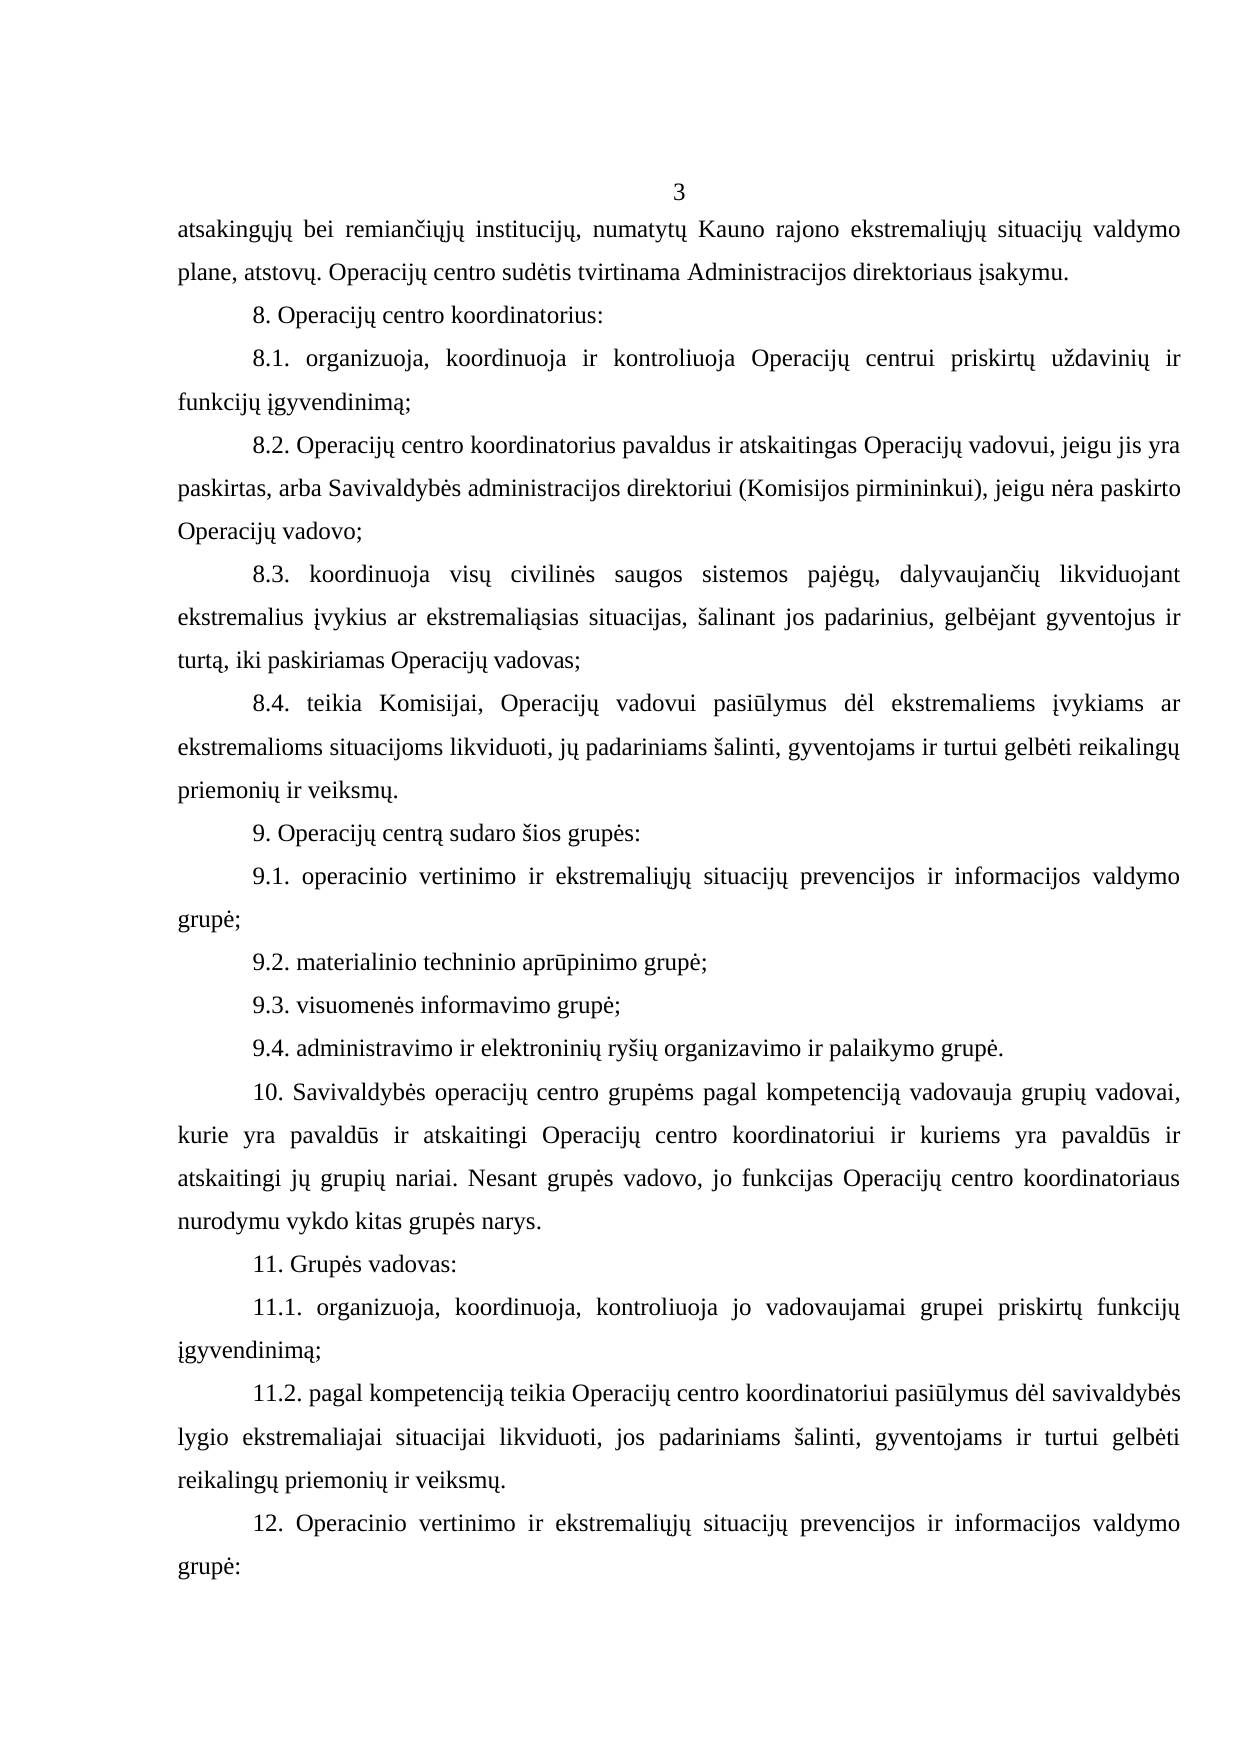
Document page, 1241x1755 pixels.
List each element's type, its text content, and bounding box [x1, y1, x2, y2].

text 12. Operacinio vertinimo ir ekstremaliųjų situacijų prevencijos ir informacijos valdymo grupė: [177, 1508, 1181, 1580]
text atsakingųjų bei remiančiųjų institucijų, numatytų Kauno rajono ekstremaliųjų situacijų valdymo plane, atstovų. Operacijų centro sudėtis tvirtinama Administracijos direktoriaus įsakymu. [177, 214, 1181, 286]
text 8.4. teikia Komisijai, Operacijų vadovui pasiūlymus dėl ekstremaliems įvykiams ar ekstremalioms situacijoms likviduoti, jų padariniams šalinti, gyventojams ir turtui gelbėti reikalingų priemonių ir veiksmų. [177, 688, 1181, 803]
text 11.2. pagal kompetenciją teikia Operacijų centro koordinatoriui pasiūlymus dėl savivaldybės lygio ekstremaliajai situacijai likviduoti, jos padariniams šalinti, gyventojams ir turtui gelbėti reikalingų priemonių ir veiksmų. [177, 1378, 1181, 1493]
text 9. Operacijų centrą sudaro šios grupės: [177, 818, 1181, 847]
text 8. Operacijų centro koordinatorius: [177, 300, 1181, 329]
text 9.4. administravimo ir elektroninių ryšių organizavimo ir palaikymo grupė. [177, 1033, 1181, 1062]
text 8.3. koordinuoja visų civilinės saugos sistemos pajėgų, dalyvaujančių likviduojant ekstremalius įvykius ar ekstremaliąsias situacijas, šalinant jos padarinius, gelbėjant gyventojus ir turtą, iki paskiriamas Operacijų vadovas; [177, 559, 1181, 674]
text 9.3. visuomenės informavimo grupė; [177, 990, 1181, 1019]
text 11.1. organizuoja, koordinuoja, kontroliuoja jo vadovaujamai grupei priskirtų funkcijų įgyvendinimą; [177, 1292, 1181, 1364]
text 9.1. operacinio vertinimo ir ekstremaliųjų situacijų prevencijos ir informacijos valdymo grupė; [177, 861, 1181, 933]
text 8.2. Operacijų centro koordinatorius pavaldus ir atskaitingas Operacijų vadovui, jeigu jis yra paskirtas, arba Savivaldybės administracijos direktoriui (Komisijos pirmininkui), jeigu nėra paskirto Operacijų vadovo; [177, 430, 1181, 545]
text 9.2. materialinio techninio aprūpinimo grupė; [177, 947, 1181, 976]
text 11. Grupės vadovas: [177, 1249, 1181, 1278]
text 8.1. organizuoja, koordinuoja ir kontroliuoja Operacijų centrui priskirtų uždavinių ir funkcijų įgyvendinimą; [177, 343, 1181, 415]
text 10. Savivaldybės operacijų centro grupėms pagal kompetenciją vadovauja grupių vadovai, kurie yra pavaldūs ir atskaitingi Operacijų centro koordinatoriui ir kuriems yra pavaldūs ir atskaitingi jų grupių nariai. Nesant grupės vadovo, jo funkcijas Operacijų centro koordinatoriaus nurodymu vykdo kitas grupės narys. [177, 1077, 1181, 1235]
